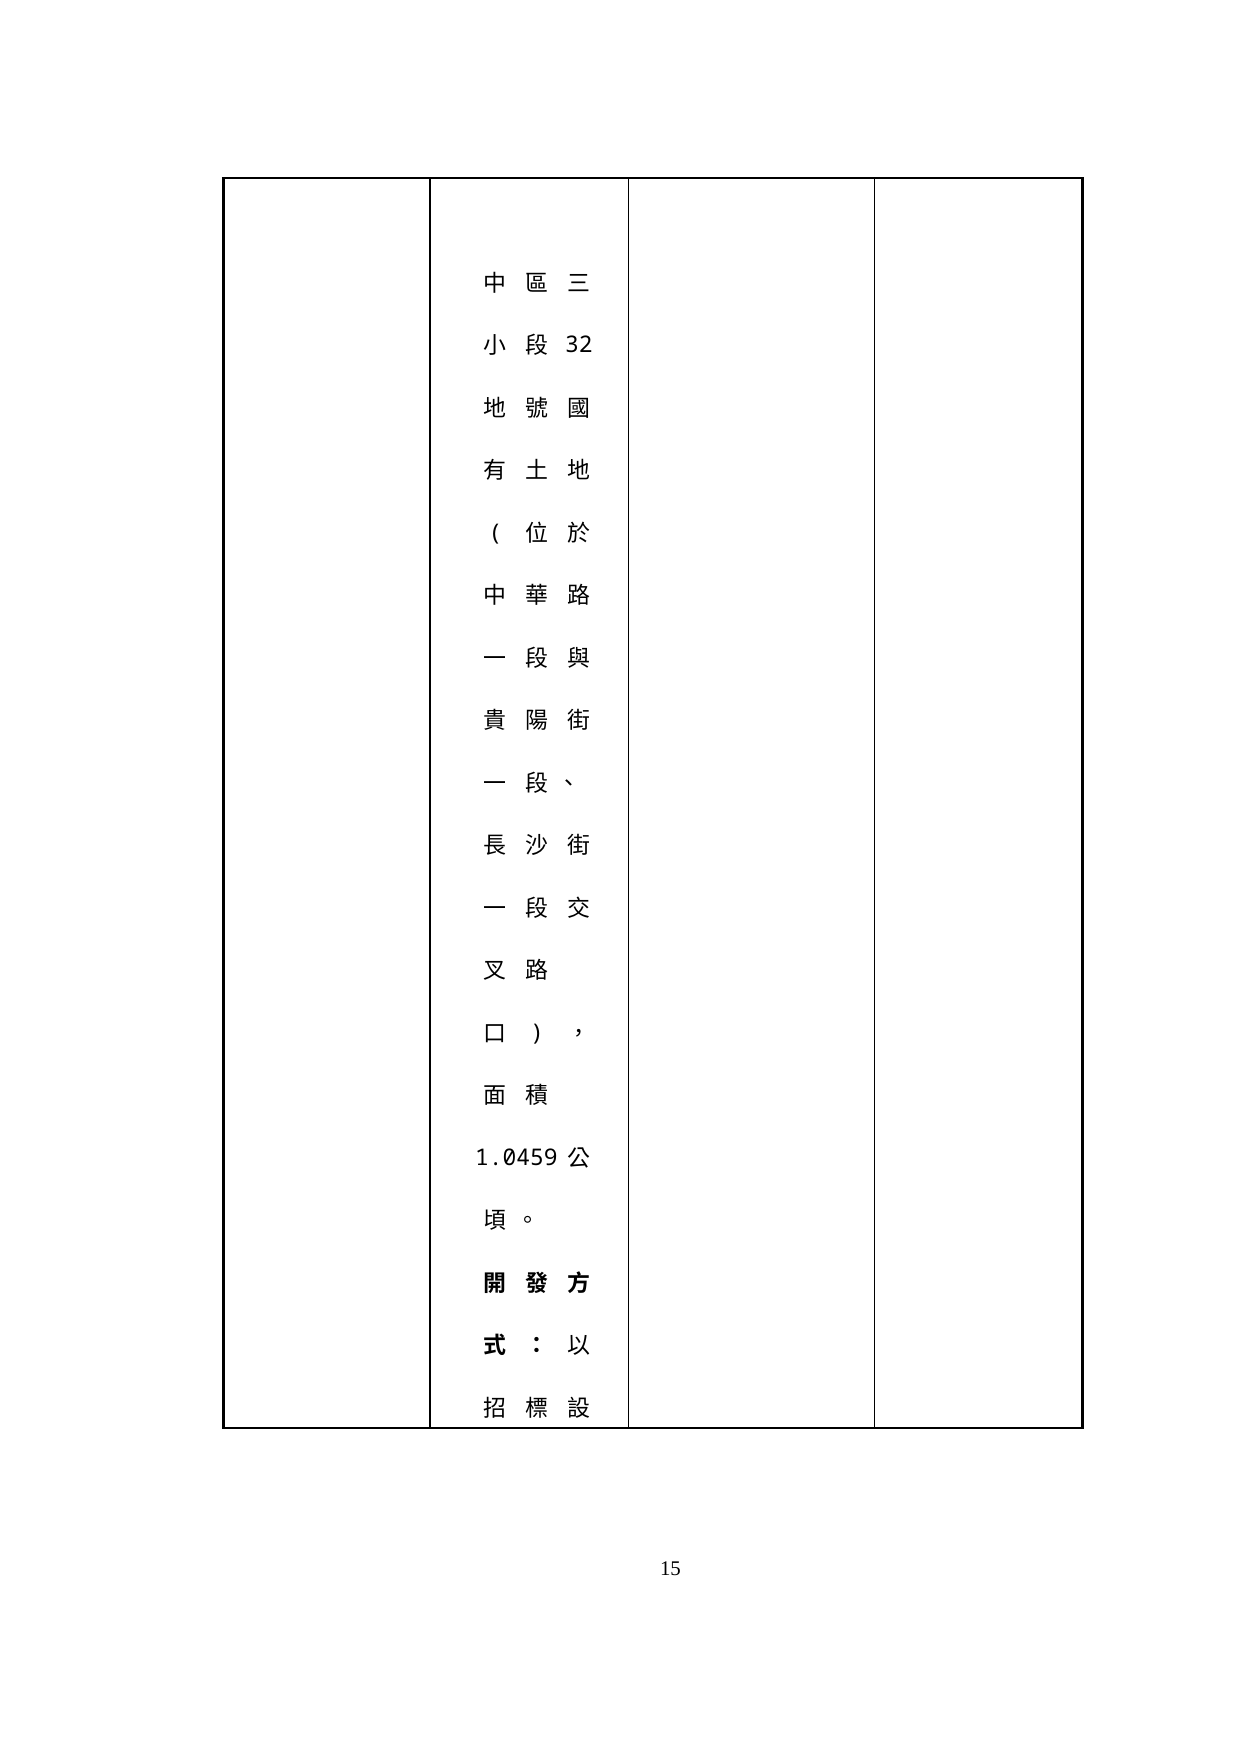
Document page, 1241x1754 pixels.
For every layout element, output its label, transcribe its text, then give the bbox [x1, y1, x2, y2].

table_cell [875, 179, 1081, 1427]
table_cell 中區三小段32地號國有土地(位於中華路一段與貴陽街一段、長沙街一段交叉路口)，面積1.0459公頃。 開發方式：以招標設 [431, 179, 628, 1427]
table_cell [225, 179, 429, 1427]
table_cell [629, 179, 874, 1427]
